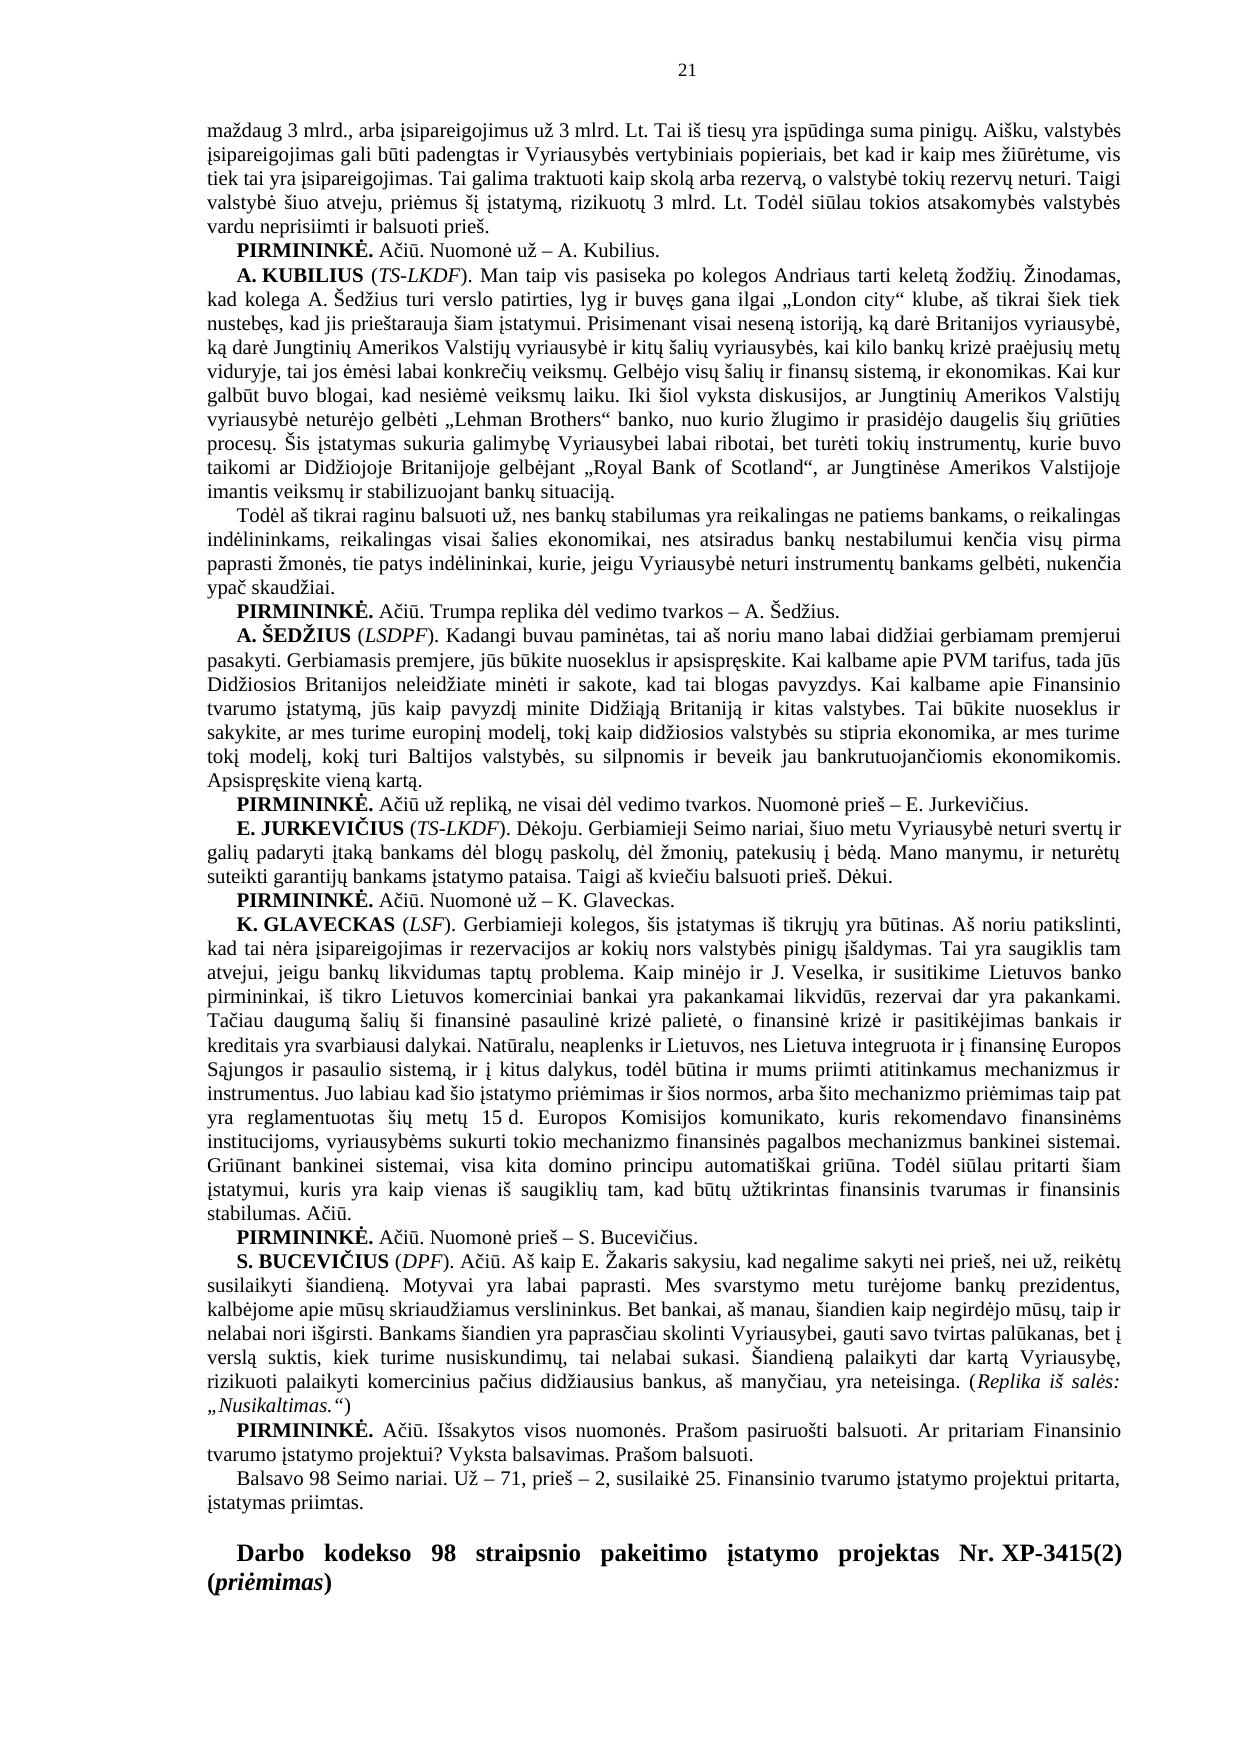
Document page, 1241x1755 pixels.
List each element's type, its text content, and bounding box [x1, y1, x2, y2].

text E. JURKEVIČIUS (TS-LKDF). Dėkoju. Gerbiamieji Seimo nariai, šiuo metu Vyriausybė neturi svertų ir galių padaryti įtaką bankams dėl blogų paskolų, dėl žmonių, patekusių į bėdą. Mano manymu, ir neturėtų suteikti garantijų bankams įstatymo pataisa. Taigi aš kviečiu balsuoti prieš. Dėkui. [207, 816, 1122, 888]
text maždaug 3 mlrd., arba įsipareigojimus už 3 mlrd. Lt. Tai iš tiesų yra įspūdinga suma pinigų. Aišku, valstybės įsipareigojimas gali būti padengtas ir Vyriausybės vertybiniais popieriais, bet kad ir kaip mes žiūrėtume, vis tiek tai yra įsipareigojimas. Tai galima traktuoti kaip skolą arba rezervą, o valstybė tokių rezervų neturi. Taigi valstybė šiuo atveju, priėmus šį įstatymą, rizikuotų 3 mlrd. Lt. Todėl siūlau tokios atsakomybės valstybės vardu neprisiimti ir balsuoti prieš. [207, 118, 1122, 238]
text K. GLAVECKAS (LSF). Gerbiamieji kolegos, šis įstatymas iš tikrųjų yra būtinas. Aš noriu patikslinti, kad tai nėra įsipareigojimas ir rezervacijos ar kokių nors valstybės pinigų įšaldymas. Tai yra saugiklis tam atvejui, jeigu bankų likvidumas taptų problema. Kaip minėjo ir J. Veselka, ir susitikime Lietuvos banko pirmininkai, iš tikro Lietuvos komerciniai bankai yra pakankamai likvidūs, rezervai dar yra pakankami. Tačiau daugumą šalių ši finansinė pasaulinė krizė palietė, o finansinė krizė ir pasitikėjimas bankais ir kreditais yra svarbiausi dalykai. Natūralu, neaplenks ir Lietuvos, nes Lietuva integruota ir į finansinę Europos Sąjungos ir pasaulio sistemą, ir į kitus dalykus, todėl būtina ir mums priimti atitinkamus mechanizmus ir instrumentus. Juo labiau kad šio įstatymo priėmimas ir šios normos, arba šito mechanizmo priėmimas taip pat yra reglamentuotas šių metų 15 d. Europos Komisijos komunikato, kuris rekomendavo finansinėms institucijoms, vyriausybėms sukurti tokio mechanizmo finansinės pagalbos mechanizmus bankinei sistemai. Griūnant bankinei sistemai, visa kita domino principu automatiškai griūna. Todėl siūlau pritarti šiam įstatymui, kuris yra kaip vienas iš saugiklių tam, kad būtų užtikrintas finansinis tvarumas ir finansinis stabilumas. Ačiū. [207, 912, 1122, 1225]
text PIRMININKĖ. Ačiū. Trumpa replika dėl vedimo tvarkos – A. Šedžius. [207, 599, 1122, 623]
text Darbo kodekso 98 straipsnio pakeitimo įstatymo projektas Nr. XP-3415(2) (priėmimas) [207, 1538, 1122, 1595]
text A. KUBILIUS (TS-LKDF). Man taip vis pasiseka po kolegos Andriaus tarti keletą žodžių. Žinodamas, kad kolega A. Šedžius turi verslo patirties, lyg ir buvęs gana ilgai „London city“ klube, aš tikrai šiek tiek nustebęs, kad jis prieštarauja šiam įstatymui. Prisimenant visai neseną istoriją, ką darė Britanijos vyriausybė, ką darė Jungtinių Amerikos Valstijų vyriausybė ir kitų šalių vyriausybės, kai kilo bankų krizė praėjusių metų viduryje, tai jos ėmėsi labai konkrečių veiksmų. Gelbėjo visų šalių ir finansų sistemą, ir ekonomikas. Kai kur galbūt buvo blogai, kad nesiėmė veiksmų laiku. Iki šiol vyksta diskusijos, ar Jungtinių Amerikos Valstijų vyriausybė neturėjo gelbėti „Lehman Brothers“ banko, nuo kurio žlugimo ir prasidėjo daugelis šių griūties procesų. Šis įstatymas sukuria galimybę Vyriausybei labai ribotai, bet turėti tokių instrumentų, kurie buvo taikomi ar Didžiojoje Britanijoje gelbėjant „Royal Bank of Scotland“, ar Jungtinėse Amerikos Valstijoje imantis veiksmų ir stabilizuojant bankų situaciją. [207, 262, 1122, 503]
text Balsavo 98 Seimo nariai. Už – 71, prieš – 2, susilaikė 25. Finansinio tvarumo įstatymo projektui pritarta, įstatymas priimtas. [207, 1466, 1122, 1514]
text PIRMININKĖ. Ačiū už repliką, ne visai dėl vedimo tvarkos. Nuomonė prieš – E. Jurkevičius. [207, 792, 1122, 816]
text Todėl aš tikrai raginu balsuoti už, nes bankų stabilumas yra reikalingas ne patiems bankams, o reikalingas indėlininkams, reikalingas visai šalies ekonomikai, nes atsiradus bankų nestabilumui kenčia visų pirma paprasti žmonės, tie patys indėlininkai, kurie, jeigu Vyriausybė neturi instrumentų bankams gelbėti, nukenčia ypač skaudžiai. [207, 503, 1122, 599]
text PIRMININKĖ. Ačiū. Nuomonė už – A. Kubilius. [207, 238, 1122, 262]
text PIRMININKĖ. Ačiū. Nuomonė už – K. Glaveckas. [207, 888, 1122, 912]
text PIRMININKĖ. Ačiū. Išsakytos visos nuomonės. Prašom pasiruošti balsuoti. Ar pritariam Finansinio tvarumo įstatymo projektui? Vyksta balsavimas. Prašom balsuoti. [207, 1417, 1122, 1466]
text S. BUCEVIČIUS (DPF). Ačiū. Aš kaip E. Žakaris sakysiu, kad negalime sakyti nei prieš, nei už, reikėtų susilaikyti šiandieną. Motyvai yra labai paprasti. Mes svarstymo metu turėjome bankų prezidentus, kalbėjome apie mūsų skriaudžiamus verslininkus. Bet bankai, aš manau, šiandien kaip negirdėjo mūsų, taip ir nelabai nori išgirsti. Bankams šiandien yra paprasčiau skolinti Vyriausybei, gauti savo tvirtas palūkanas, bet į verslą suktis, kiek turime nusiskundimų, tai nelabai sukasi. Šiandieną palaikyti dar kartą Vyriausybę, rizikuoti palaikyti komercinius pačius didžiausius bankus, aš manyčiau, yra neteisinga. (Replika iš salės: „Nusikaltimas.“) [207, 1249, 1122, 1417]
text A. ŠEDŽIUS (LSDPF). Kadangi buvau paminėtas, tai aš noriu mano labai didžiai gerbiamam premjerui pasakyti. Gerbiamasis premjere, jūs būkite nuoseklus ir apsispręskite. Kai kalbame apie PVM tarifus, tada jūs Didžiosios Britanijos neleidžiate minėti ir sakote, kad tai blogas pavyzdys. Kai kalbame apie Finansinio tvarumo įstatymą, jūs kaip pavyzdį minite Didžiąją Britaniją ir kitas valstybes. Tai būkite nuoseklus ir sakykite, ar mes turime europinį modelį, tokį kaip didžiosios valstybės su stipria ekonomika, ar mes turime tokį modelį, kokį turi Baltijos valstybės, su silpnomis ir beveik jau bankrutuojančiomis ekonomikomis. Apsispręskite vieną kartą. [207, 623, 1122, 792]
text PIRMININKĖ. Ačiū. Nuomonė prieš – S. Bucevičius. [207, 1225, 1122, 1249]
